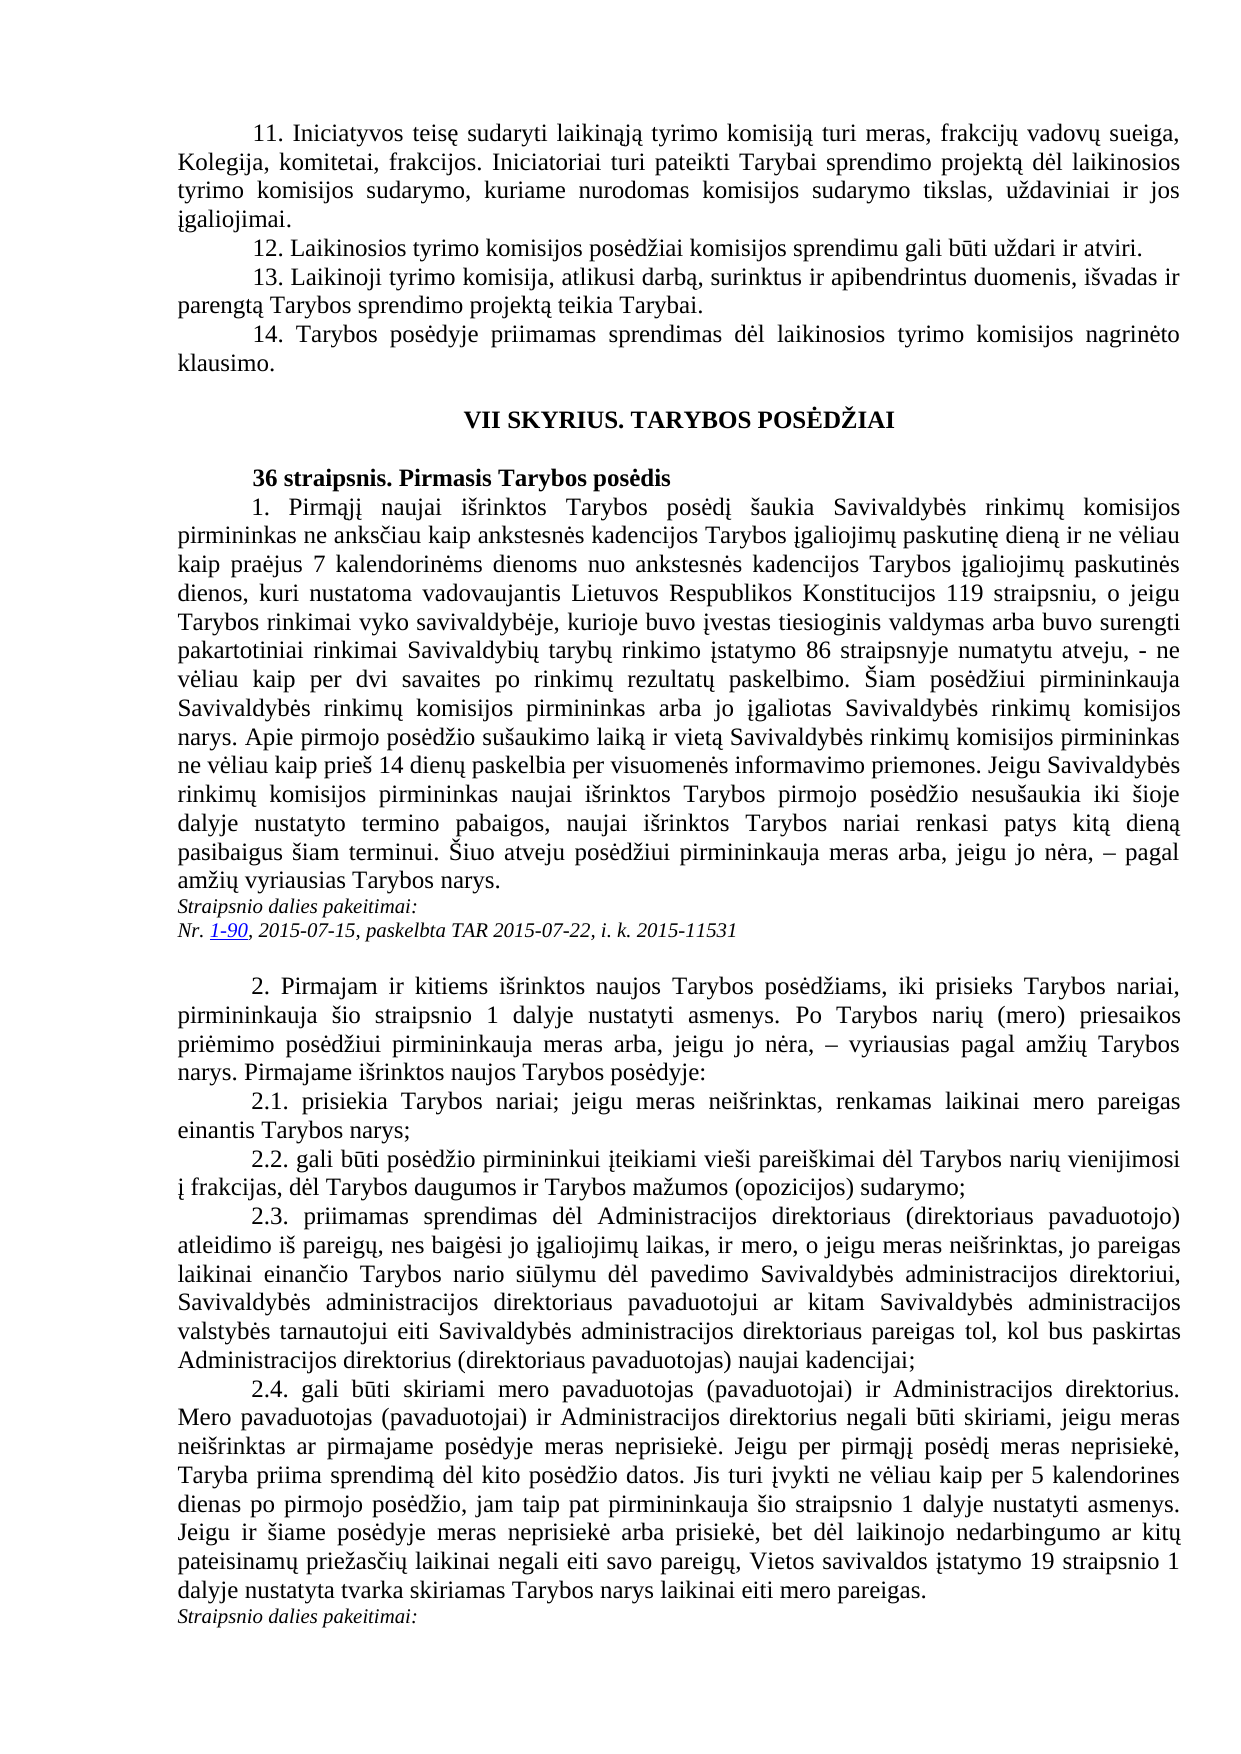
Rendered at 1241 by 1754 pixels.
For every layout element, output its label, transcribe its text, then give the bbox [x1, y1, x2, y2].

text 11. Iniciatyvos teisę sudaryti laikinąją tyrimo komisiją turi meras, frakcijų vadovų sueiga, Kolegija, komitetai, frakcijos. Iniciatoriai turi pateikti Tarybai sprendimo projektą dėl laikinosios tyrimo komisijos sudarymo, kuriame nurodomas komisijos sudarymo tikslas, uždaviniai ir jos įgaliojimai. [177, 118, 1181, 233]
text 13. Laikinoji tyrimo komisija, atlikusi darbą, surinktus ir apibendrintus duomenis, išvadas ir parengtą Tarybos sprendimo projektą teikia Tarybai. [177, 262, 1181, 319]
text 1. Pirmąjį naujai išrinktos Tarybos posėdį šaukia Savivaldybės rinkimų komisijos pirmininkas ne anksčiau kaip ankstesnės kadencijos Tarybos įgaliojimų paskutinę dieną ir ne vėliau kaip praėjus 7 kalendorinėms dienoms nuo ankstesnės kadencijos Tarybos įgaliojimų paskutinės dienos, kuri nustatoma vadovaujantis Lietuvos Respublikos Konstitucijos 119 straipsniu, o jeigu Tarybos rinkimai vyko savivaldybėje, kurioje buvo įvestas tiesioginis valdymas arba buvo surengti pakartotiniai rinkimai Savivaldybių tarybų rinkimo įstatymo 86 straipsnyje numatytu atveju, - ne vėliau kaip per dvi savaites po rinkimų rezultatų paskelbimo. Šiam posėdžiui pirmininkauja Savivaldybės rinkimų komisijos pirmininkas arba jo įgaliotas Savivaldybės rinkimų komisijos narys. Apie pirmojo posėdžio sušaukimo laiką ir vietą Savivaldybės rinkimų komisijos pirmininkas ne vėliau kaip prieš 14 dienų paskelbia per visuomenės informavimo priemones. Jeigu Savivaldybės rinkimų komisijos pirmininkas naujai išrinktos Tarybos pirmojo posėdžio nesušaukia iki šioje dalyje nustatyto termino pabaigos, naujai išrinktos Tarybos nariai renkasi patys kitą dieną pasibaigus šiam terminui. Šiuo atveju posėdžiui pirmininkauja meras arba, jeigu jo nėra, – pagal amžių vyriausias Tarybos narys. [177, 492, 1181, 894]
text Straipsnio dalies pakeitimai: [177, 894, 1181, 918]
text 2.1. prisiekia Tarybos nariai; jeigu meras neišrinktas, renkamas laikinai mero pareigas einantis Tarybos narys; [177, 1086, 1181, 1144]
text 2.2. gali būti posėdžio pirmininkui įteikiami vieši pareiškimai dėl Tarybos narių vienijimosi į frakcijas, dėl Tarybos daugumos ir Tarybos mažumos (opozicijos) sudarymo; [177, 1144, 1181, 1201]
text Nr. 1-90, 2015-07-15, paskelbta TAR 2015-07-22, i. k. 2015-11531 [177, 918, 1181, 942]
text VII SKYRIUS. TARYBOS POSĖDŽIAI [177, 406, 1181, 434]
text 2.4. gali būti skiriami mero pavaduotojas (pavaduotojai) ir Administracijos direktorius. Mero pavaduotojas (pavaduotojai) ir Administracijos direktorius negali būti skiriami, jeigu meras neišrinktas ar pirmajame posėdyje meras neprisiekė. Jeigu per pirmąjį posėdį meras neprisiekė, Taryba priima sprendimą dėl kito posėdžio datos. Jis turi įvykti ne vėliau kaip per 5 kalendorines dienas po pirmojo posėdžio, jam taip pat pirmininkauja šio straipsnio 1 dalyje nustatyti asmenys. Jeigu ir šiame posėdyje meras neprisiekė arba prisiekė, bet dėl laikinojo nedarbingumo ar kitų pateisinamų priežasčių laikinai negali eiti savo pareigų, Vietos savivaldos įstatymo 19 straipsnio 1 dalyje nustatyta tvarka skiriamas Tarybos narys laikinai eiti mero pareigas. [177, 1374, 1181, 1604]
text 36 straipsnis. Pirmasis Tarybos posėdis [177, 463, 1181, 492]
text 2.3. priimamas sprendimas dėl Administracijos direktoriaus (direktoriaus pavaduotojo) atleidimo iš pareigų, nes baigėsi jo įgaliojimų laikas, ir mero, o jeigu meras neišrinktas, jo pareigas laikinai einančio Tarybos nario siūlymu dėl pavedimo Savivaldybės administracijos direktoriui, Savivaldybės administracijos direktoriaus pavaduotojui ar kitam Savivaldybės administracijos valstybės tarnautojui eiti Savivaldybės administracijos direktoriaus pareigas tol, kol bus paskirtas Administracijos direktorius (direktoriaus pavaduotojas) naujai kadencijai; [177, 1201, 1181, 1374]
text Straipsnio dalies pakeitimai: [177, 1604, 1181, 1628]
text 2. Pirmajam ir kitiems išrinktos naujos Tarybos posėdžiams, iki prisieks Tarybos nariai, pirmininkauja šio straipsnio 1 dalyje nustatyti asmenys. Po Tarybos narių (mero) priesaikos priėmimo posėdžiui pirmininkauja meras arba, jeigu jo nėra, – vyriausias pagal amžių Tarybos narys. Pirmajame išrinktos naujos Tarybos posėdyje: [177, 971, 1181, 1086]
text 12. Laikinosios tyrimo komisijos posėdžiai komisijos sprendimu gali būti uždari ir atviri. [177, 233, 1181, 262]
text 14. Tarybos posėdyje priimamas sprendimas dėl laikinosios tyrimo komisijos nagrinėto klausimo. [177, 319, 1181, 377]
